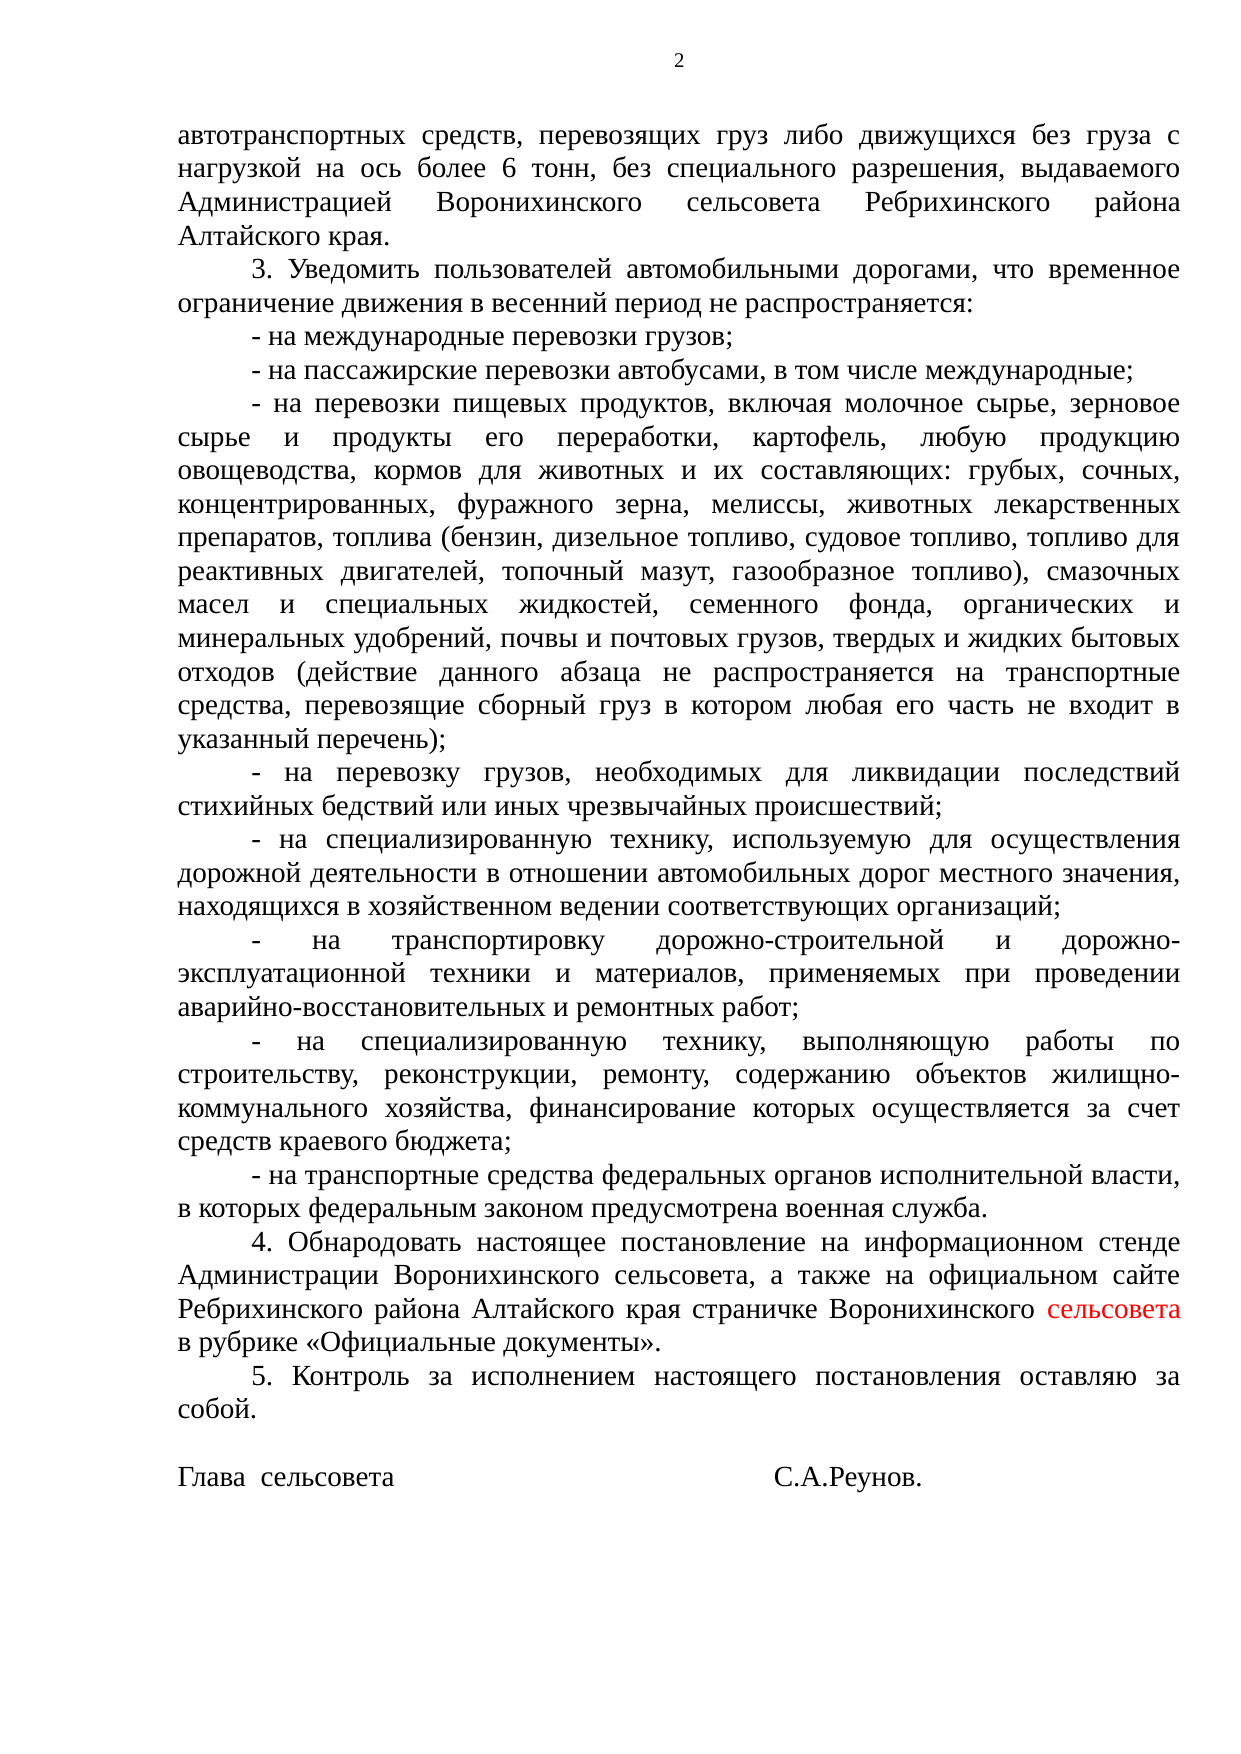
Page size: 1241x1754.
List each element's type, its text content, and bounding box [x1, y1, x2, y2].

text 5. Контроль за исполнением настоящего постановления оставляю за собой. [177, 1358, 1181, 1425]
text Глава сельсовета С.А.Реунов. [177, 1459, 1181, 1492]
text 4. Обнародовать настоящее постановление на информационном стенде Администрации Воронихинского сельсовета, а также на официальном сайте Ребрихинского района Алтайского края страничке Воронихинского сельсовета в рубрике «Официальные документы». [177, 1224, 1181, 1358]
text - на транспортные средства федеральных органов исполнительной власти, в которых федеральным законом предусмотрена военная служба. [177, 1157, 1181, 1224]
text - на специализированную технику, используемую для осуществления дорожной деятельности в отношении автомобильных дорог местного значения, находящихся в хозяйственном ведении соответствующих организаций; [177, 821, 1181, 922]
text - на специализированную технику, выполняющую работы по строительству, реконструкции, ремонту, содержанию объектов жилищно-коммунального хозяйства, финансирование которых осуществляется за счет средств краевого бюджета; [177, 1023, 1181, 1157]
text - на пассажирские перевозки автобусами, в том числе международные; [177, 352, 1181, 385]
text - на перевозки пищевых продуктов, включая молочное сырье, зерновое сырье и продукты его переработки, картофель, любую продукцию овощеводства, кормов для животных и их составляющих: грубых, сочных, концентрированных, фуражного зерна, мелиссы, животных лекарственных препаратов, топлива (бензин, дизельное топливо, судовое топливо, топливо для реактивных двигателей, топочный мазут, газообразное топливо), смазочных масел и специальных жидкостей, семенного фонда, органических и минеральных удобрений, почвы и почтовых грузов, твердых и жидких бытовых отходов (действие данного абзаца не распространяется на транспортные средства, перевозящие сборный груз в котором любая его часть не входит в указанный перечень); [177, 385, 1181, 754]
text 3. Уведомить пользователей автомобильными дорогами, что временное ограничение движения в весенний период не распространяется: [177, 251, 1181, 318]
text - на международные перевозки грузов; [177, 318, 1181, 352]
text - на транспортировку дорожно-строительной и дорожно-эксплуатационной техники и материалов, применяемых при проведении аварийно-восстановительных и ремонтных работ; [177, 922, 1181, 1023]
text автотранспортных средств, перевозящих груз либо движущихся без груза с нагрузкой на ось более 6 тонн, без специального разрешения, выдаваемого Администрацией Воронихинского сельсовета Ребрихинского района Алтайского края. [177, 117, 1181, 251]
text - на перевозку грузов, необходимых для ликвидации последствий стихийных бедствий или иных чрезвычайных происшествий; [177, 754, 1181, 821]
